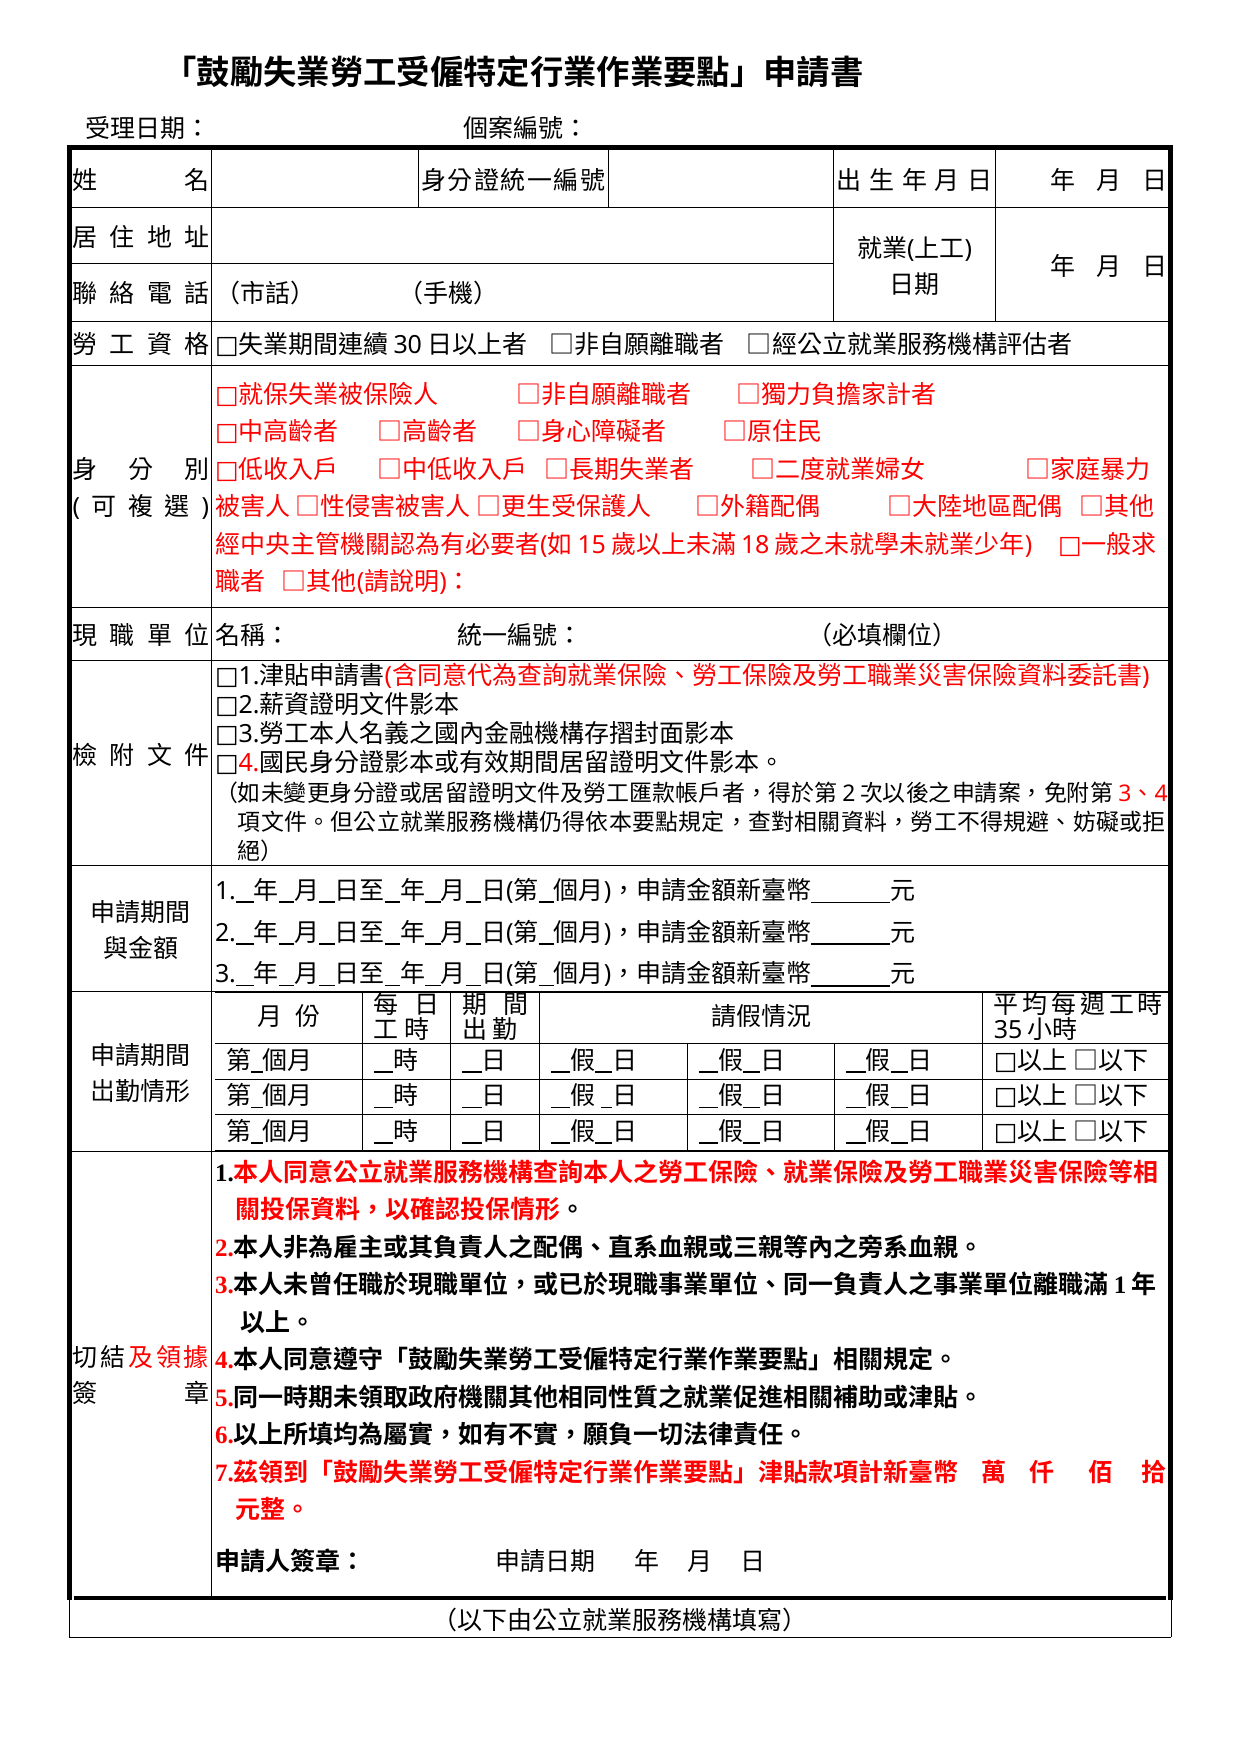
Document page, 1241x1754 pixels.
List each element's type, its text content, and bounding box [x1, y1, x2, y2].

table_cell 假 日 [688, 1080, 834, 1114]
table_cell 檢附文件 [72, 661, 211, 865]
subtitle 「鼓勵失業勞工受僱特定行業作業要點」申請書 [59, 33, 1181, 108]
table_cell 假 日 [540, 1044, 687, 1079]
table_cell 現職單位 [72, 608, 211, 660]
table_cell 1.本人同意公立就業服務機構查詢本人之勞工保險、就業保險及勞工職業災害保險等相關投保資料，以確認投保情形。 2.本人非為雇主或其負責人之配偶、直系血親或三親等內之旁系血親。 3.本人未曾任職於現職單位，或已於現職事業單位、同一負責人之事業單位離職滿1年以上。 4.本人同意遵守「鼓勵失業勞工受僱特定行業作業要點」相關規定。 5.同一時期未領取政府機關其他相同性質之就業促進相關補助或津貼。 6.以上所填均為屬實，如有不實，願負一切法律責任。 7.茲領到「鼓勵失業勞工受僱特定行業作業要點」津貼款項計新臺幣 萬 仟 佰 拾 元整。 申請人簽章： 申請日期 年 月 日 [212, 1152, 1168, 1596]
table_cell □失業期間連續30日以上者 □非自願離職者 □經公立就業服務機構評估者 [212, 322, 1168, 365]
table_header 年 月 日 [996, 150, 1168, 207]
table_header 姓名 [72, 150, 211, 207]
table_cell 第 個月 [215, 1115, 362, 1149]
table_cell □以上 □以下 [983, 1080, 1168, 1114]
table_cell □以上 □以下 [983, 1044, 1168, 1079]
table_cell （以下由公立就業服務機構填寫） [70, 1596, 1171, 1636]
table_cell 勞工資格 [72, 322, 211, 365]
table_header 身分證統一編號 [419, 150, 608, 207]
subtitle 受理日期： 個案編號： [59, 108, 1181, 145]
table_cell 日 [451, 1080, 539, 1114]
table_cell 時 [363, 1080, 450, 1114]
table_cell 假 日 [688, 1115, 834, 1149]
table_cell 申請期間 與金額 [72, 866, 211, 991]
table_cell 就業(上工) 日期 [834, 208, 995, 321]
table_cell 第 個月 [215, 1080, 362, 1114]
table_cell 假 日 [835, 1080, 982, 1114]
table_cell 時 [363, 1044, 450, 1079]
table_header [212, 150, 418, 207]
table_header 每日工 時 [363, 993, 450, 1043]
table_cell 1. 年 月 日至 年 月 日(第 個月)，申請金額新臺幣 元 2. 年 月 日至 年 月 日(第 個月)，申請金額新臺幣 元 3. 年 月 日至 年 月 日(第 個月)，申請金額新臺幣 元 [212, 866, 1168, 991]
table_cell 假 日 [835, 1115, 982, 1149]
table_cell 假 日 [540, 1080, 687, 1114]
table_cell 聯絡電話 [72, 264, 211, 321]
table_cell 時 [363, 1115, 450, 1149]
table_cell 身分別 (可複選) [72, 366, 211, 607]
table_cell [212, 992, 362, 1151]
table_cell 切結及領據簽章 [72, 1152, 211, 1596]
table_cell 年 月 日 [996, 208, 1168, 321]
table_cell 名稱： 統一編號： （必填欄位） [212, 608, 1168, 660]
table_header 出生年月日 [834, 150, 995, 207]
table_header 份 [215, 993, 362, 1043]
table_cell □以上 □以下 [983, 1115, 1168, 1149]
table_header [609, 150, 833, 207]
table_cell 第 個月 [215, 1044, 362, 1079]
table_cell 申請期間 岀勤情形 [72, 992, 211, 1151]
table_header 請假情況 [540, 993, 982, 1043]
table_cell 日 [451, 1044, 539, 1079]
table_cell 假 日 [835, 1044, 982, 1079]
table_cell [212, 208, 833, 263]
table_header 平均每週工時35小時 [983, 993, 1168, 1043]
table_cell 假 日 [688, 1044, 834, 1079]
table_cell 居住地址 [72, 208, 211, 263]
table_cell （市話） （手機） [212, 264, 833, 321]
table_header 期間出 勤 [451, 993, 539, 1043]
table_cell □就保失業被保險人 □非自願離職者 □獨力負擔家計者 □中高齡者 □高齡者 □身心障礙者 □原住民 □低收入戶 □中低收入戶 □長期失業者 □二度就業婦女 □家庭暴力被害人 □性侵害被害人 □更生受保護人 □外籍配偶 □大陸地區配偶 □其他經中央主管機關認為有必要者(如15歲以上未滿18歲之未就學未就業少年) □一般求職者 □其他(請說明)： [212, 366, 1168, 607]
table_cell 假 日 [540, 1115, 687, 1149]
table_cell 日 [451, 1115, 539, 1149]
